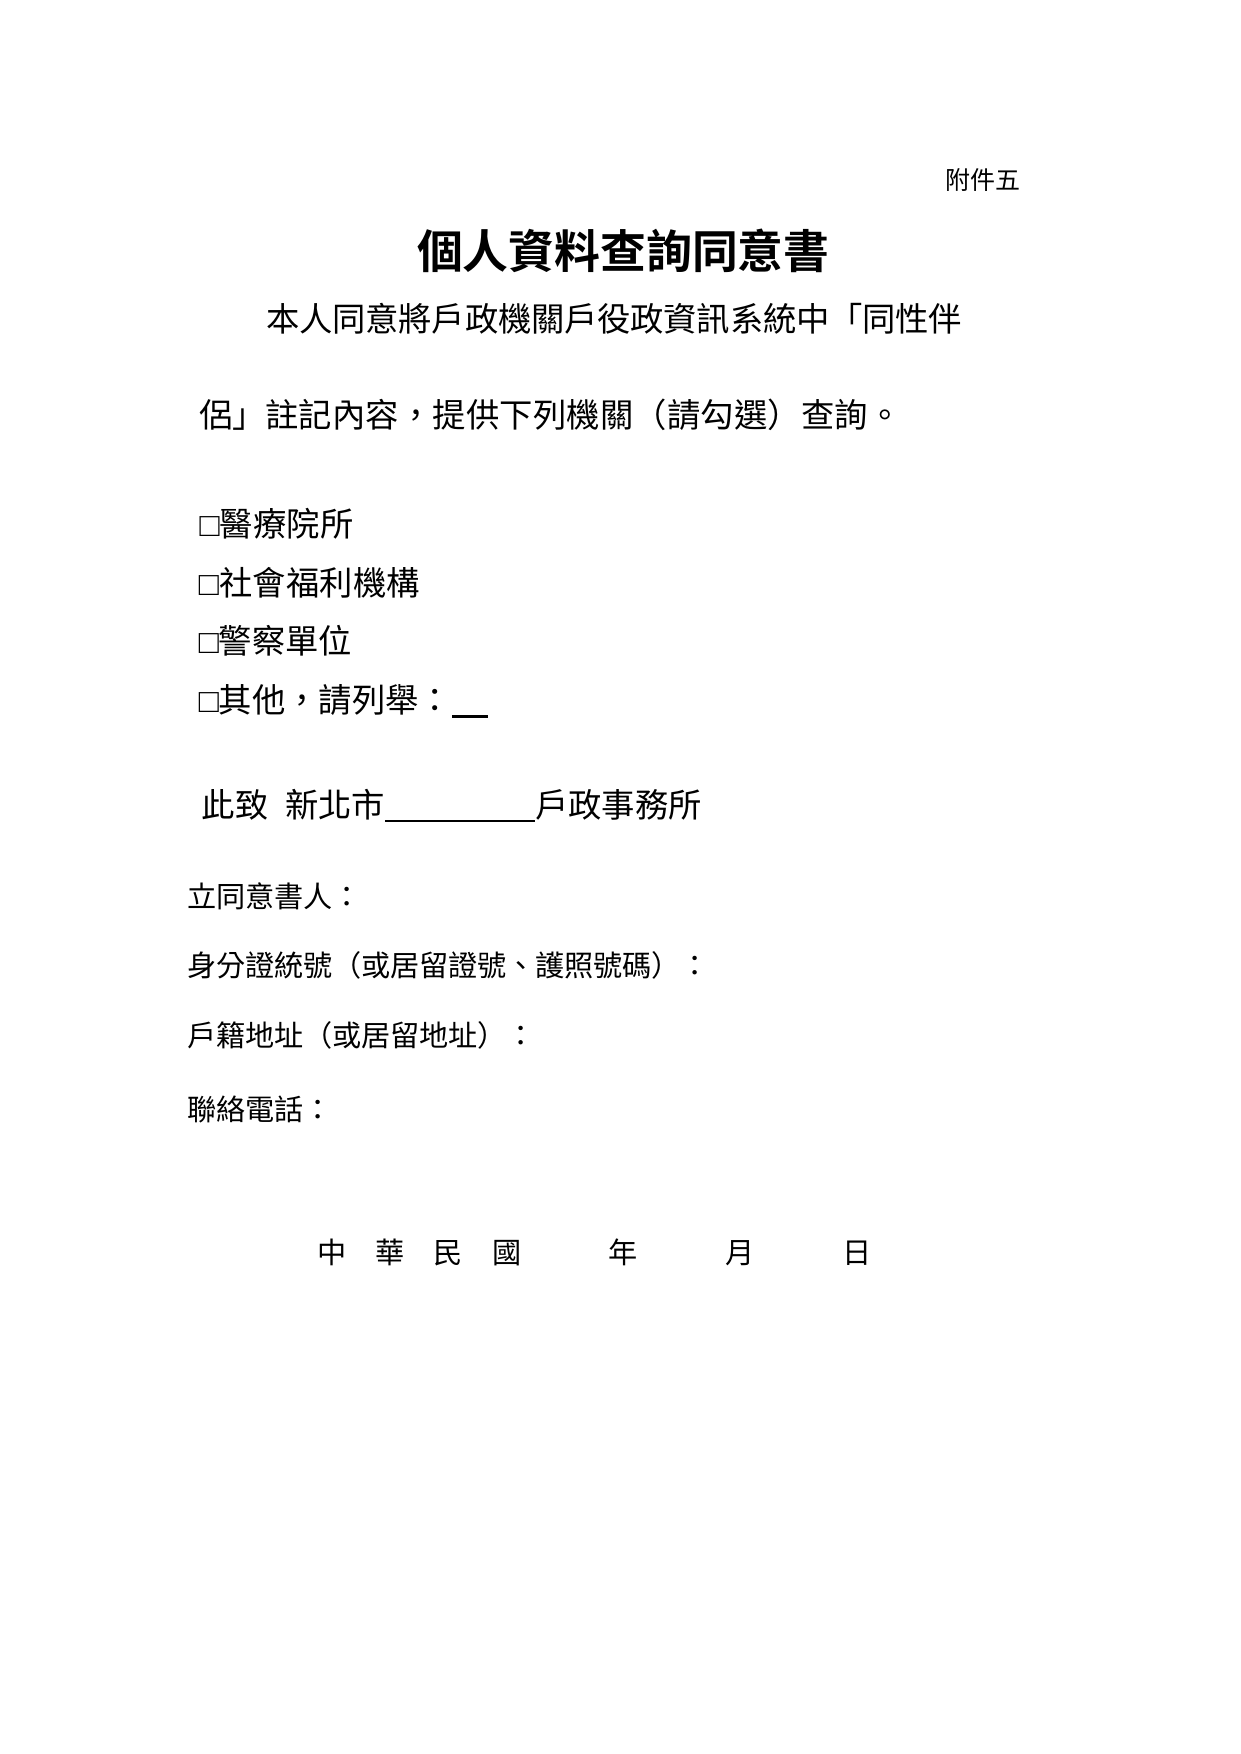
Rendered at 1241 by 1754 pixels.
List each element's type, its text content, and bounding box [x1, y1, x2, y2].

text 個人資料查詢同意書 [187, 216, 1053, 282]
text 附件五 [187, 160, 1024, 197]
text □社會福利機構 [199, 556, 1053, 605]
text □其他，請列舉： [199, 674, 1053, 723]
text 戶籍地址（或居留地址）： [187, 1012, 1043, 1055]
text 中 華 民 國 年 月 日 [288, 1229, 1053, 1271]
text 此致 新北市 戶政事務所 [202, 778, 1053, 827]
text 身分證統號（或居留證號、護照號碼）： [187, 943, 1043, 985]
text 本人同意將戶政機關戶役政資訊系統中「同性伴侶」註記內容，提供下列機關（請勾選）查詢。 [199, 292, 1002, 437]
text 聯絡電話： [187, 1087, 1053, 1129]
text □醫療院所 [199, 498, 1053, 546]
text □警察單位 [199, 615, 1053, 664]
text 立同意書人： [187, 873, 1043, 916]
